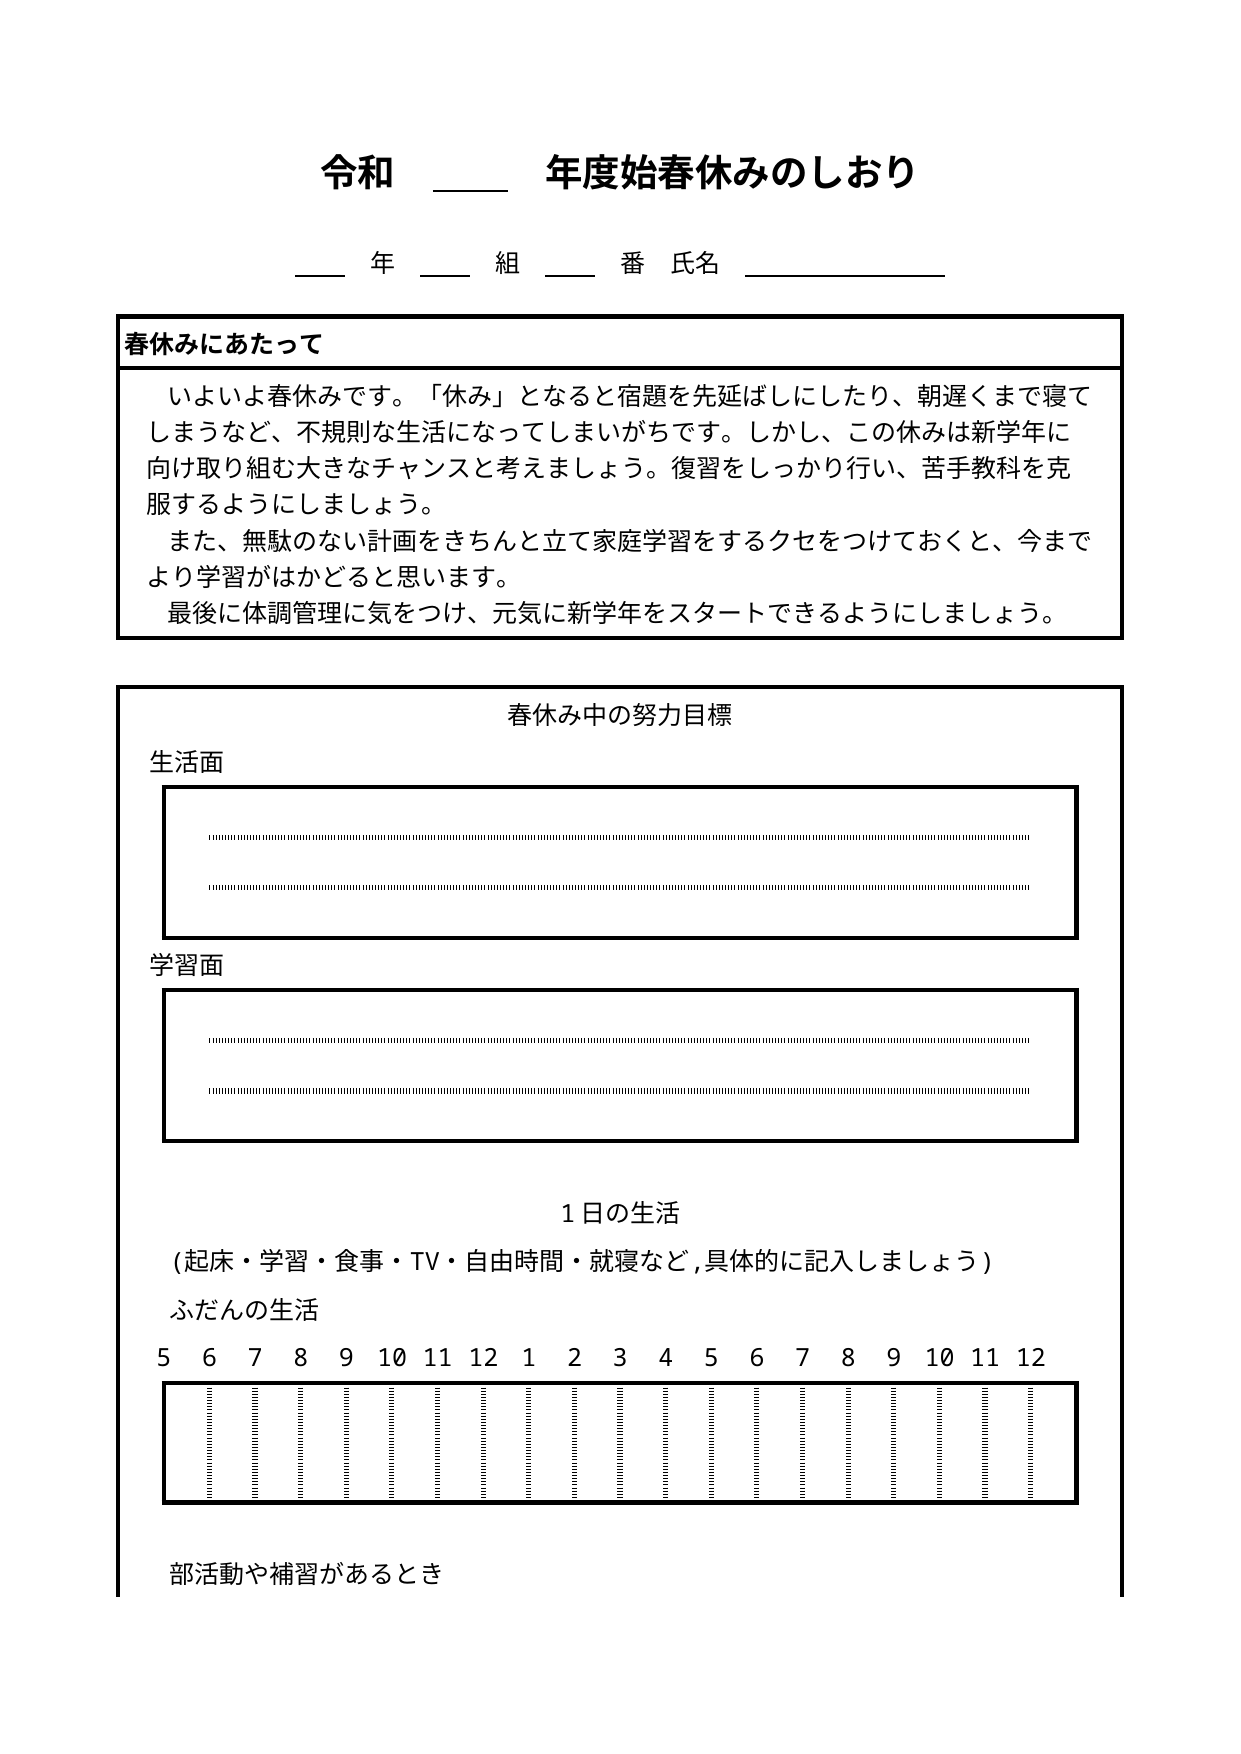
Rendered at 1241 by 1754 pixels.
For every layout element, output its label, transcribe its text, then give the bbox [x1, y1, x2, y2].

table_cell [1079, 785, 1120, 834]
table_cell [483, 1143, 529, 1187]
table_cell [1079, 988, 1120, 1037]
table_cell [346, 1385, 392, 1500]
table_cell [392, 1143, 437, 1187]
table_cell [392, 1505, 437, 1549]
table_cell [301, 1143, 346, 1187]
table_cell [120, 1500, 164, 1549]
table_cell [1031, 992, 1074, 1037]
table_cell [1076, 1549, 1120, 1597]
table_cell 8 [278, 1333, 323, 1381]
text 年 組 番 氏名 [118, 244, 1122, 280]
table_cell 6 [187, 1333, 232, 1381]
table_cell [166, 1038, 209, 1088]
table_cell 10 [917, 1333, 962, 1381]
table_cell 5 [141, 1333, 187, 1381]
table_cell [1099, 1333, 1120, 1381]
table_cell [894, 1505, 939, 1549]
table_cell [209, 992, 1031, 1037]
table_cell [1031, 835, 1074, 885]
table_cell [848, 1143, 894, 1187]
table_cell [803, 1385, 848, 1500]
table_cell [985, 1505, 1031, 1549]
table_cell [529, 1385, 574, 1500]
table_cell 7 [232, 1333, 278, 1381]
table_cell [711, 1505, 757, 1549]
table_cell [120, 1038, 162, 1088]
table_cell [894, 1385, 939, 1500]
table_cell [346, 1143, 392, 1187]
table_cell ふだんの生活 [164, 1284, 1076, 1333]
table_cell [894, 1143, 939, 1187]
table_cell 12 [1008, 1333, 1053, 1381]
table_cell (起床・学習・食事・TV・自由時間・就寝など,具体的に記入しましょう) [164, 1236, 1076, 1284]
table_cell [1031, 1038, 1074, 1088]
table_cell [120, 785, 162, 834]
table_cell [209, 1038, 1031, 1088]
table_cell 生活面 [120, 737, 1120, 785]
table_cell [939, 1143, 985, 1187]
table_cell [1054, 1333, 1099, 1381]
table_cell [985, 1385, 1031, 1500]
table_header 春休みにあたって [120, 319, 1120, 366]
table_cell [301, 1385, 346, 1500]
table_cell [620, 1505, 666, 1549]
table_cell 3 [597, 1333, 643, 1381]
table_cell [757, 1143, 802, 1187]
table_cell [120, 988, 162, 1037]
table_cell [392, 1385, 437, 1500]
table_cell [1079, 1038, 1120, 1088]
table_cell [166, 992, 209, 1037]
table_cell 5 [689, 1333, 734, 1381]
table_cell [757, 1385, 802, 1500]
table_cell 学習面 [120, 936, 1120, 988]
table_cell [438, 1143, 483, 1187]
table_cell [803, 1143, 848, 1187]
table_cell [120, 1139, 164, 1187]
table_cell [1079, 1088, 1120, 1139]
table_cell [209, 1143, 255, 1187]
table_cell [438, 1385, 483, 1500]
table_cell 2 [552, 1333, 597, 1381]
table_cell [803, 1505, 848, 1549]
table_cell [209, 1505, 255, 1549]
table_cell 1日の生活 [164, 1188, 1076, 1236]
table_cell [1031, 789, 1074, 834]
table_cell [120, 1549, 164, 1597]
table_cell 4 [643, 1333, 688, 1381]
table_cell [1079, 885, 1120, 936]
table_cell [120, 1333, 141, 1381]
table_cell [166, 1385, 209, 1500]
table_cell [209, 835, 1031, 885]
table_cell [985, 1143, 1031, 1187]
table_cell [574, 1505, 620, 1549]
table_cell [1079, 1381, 1120, 1500]
table_cell [620, 1385, 666, 1500]
table_cell [1031, 885, 1074, 936]
table_cell [209, 1385, 255, 1500]
table_cell 10 [369, 1333, 415, 1381]
table_cell [255, 1385, 301, 1500]
table_cell [757, 1505, 802, 1549]
table_cell [120, 1284, 164, 1333]
table_cell [574, 1385, 620, 1500]
table_cell 8 [825, 1333, 871, 1381]
table_cell [939, 1505, 985, 1549]
table_cell [118, 640, 1122, 685]
table_cell 11 [962, 1333, 1008, 1381]
table_cell [1031, 1088, 1074, 1139]
table_cell [711, 1143, 757, 1187]
table_cell [1031, 1143, 1076, 1187]
table_cell [483, 1385, 529, 1500]
table_cell [166, 885, 209, 936]
table_cell [164, 1143, 209, 1187]
table_cell [1076, 1188, 1120, 1236]
table_cell 9 [871, 1333, 917, 1381]
table_cell [620, 1143, 666, 1187]
table_cell [120, 1381, 162, 1500]
table_cell 部活動や補習があるとき [164, 1549, 1076, 1597]
table_cell [166, 1088, 209, 1139]
table_cell 12 [460, 1333, 506, 1381]
table_cell 春休み中の努力目標 [120, 689, 1120, 737]
table_cell [574, 1143, 620, 1187]
table_cell [848, 1505, 894, 1549]
table_cell [166, 789, 209, 834]
table_cell [438, 1505, 483, 1549]
table_cell 11 [415, 1333, 460, 1381]
table_cell [666, 1385, 711, 1500]
table_cell [529, 1505, 574, 1549]
title 令和 年度始春休みのしおり [118, 143, 1122, 197]
table_cell [255, 1143, 301, 1187]
table_cell [120, 1188, 164, 1236]
table_cell 6 [734, 1333, 780, 1381]
table_cell [848, 1385, 894, 1500]
table_cell [939, 1385, 985, 1500]
table_cell [711, 1385, 757, 1500]
table_cell [346, 1505, 392, 1549]
table_cell [120, 1236, 164, 1284]
table_cell [529, 1143, 574, 1187]
table_cell 7 [780, 1333, 825, 1381]
table_cell [1076, 1284, 1120, 1333]
table_cell [301, 1505, 346, 1549]
table_cell [120, 835, 162, 885]
table_cell [1079, 835, 1120, 885]
table_cell [483, 1505, 529, 1549]
table_cell [1031, 1385, 1074, 1500]
table_cell [120, 1088, 162, 1139]
table_cell [666, 1143, 711, 1187]
table_cell いよいよ春休みです。「休み」となると宿題を先延ばしにしたり、朝遅くまで寝てしまうなど、不規則な生活になってしまいがちです。しかし、この休みは新学年に向け取り組む大きなチャンスと考えましょう。復習をしっかり行い、苦手教科を克服するようにしましょう。 また、無駄のない計画をきちんと立て家庭学習をするクセをつけておくと、今までより学習がはかどると思います。 最後に体調管理に気をつけ、元気に新学年をスタートできるようにしましょう。 [120, 370, 1120, 636]
table_cell [1076, 1500, 1120, 1549]
table_cell [209, 885, 1031, 936]
table_cell [666, 1505, 711, 1549]
table_cell [1076, 1236, 1120, 1284]
table_cell [166, 835, 209, 885]
table_cell 9 [324, 1333, 369, 1381]
table_cell [209, 789, 1031, 834]
table_cell [255, 1505, 301, 1549]
table_cell [164, 1505, 209, 1549]
table_cell [1076, 1139, 1120, 1187]
table_cell [120, 885, 162, 936]
table_cell 1 [506, 1333, 552, 1381]
table_cell [1031, 1505, 1076, 1549]
table_cell [209, 1088, 1031, 1139]
